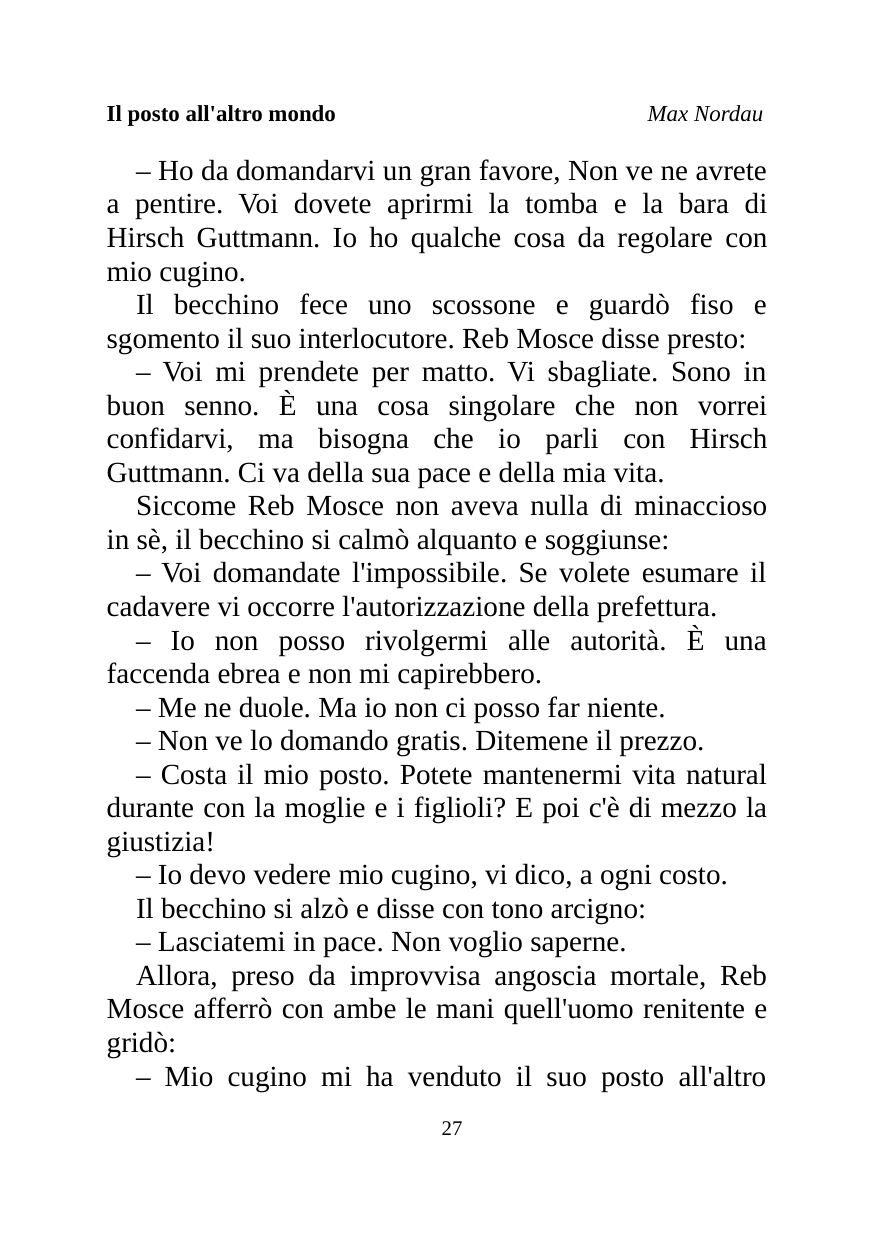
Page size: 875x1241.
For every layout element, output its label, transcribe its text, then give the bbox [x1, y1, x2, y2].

text – Io non posso rivolgermi alle autorità. È una faccenda ebrea e non mi capirebbero. [106, 623, 768, 690]
text – Mio cugino mi ha venduto il suo posto all'altro [106, 1059, 768, 1092]
text – Io devo vedere mio cugino, vi dico, a ogni costo. [106, 857, 768, 891]
text – Ho da domandarvi un gran favore, Non ve ne avrete a pentire. Voi dovete aprirmi la tomba e la bara di Hirsch Guttmann. Io ho qualche cosa da regolare con mio cugino. [106, 153, 768, 287]
text Il becchino si alzò e disse con tono arcigno: [106, 891, 768, 924]
text Allora, preso da improvvisa angoscia mortale, Reb Mosce afferrò con ambe le mani quell'uomo renitente e gridò: [106, 958, 768, 1059]
text – Voi domandate l'impossibile. Se volete esumare il cadavere vi occorre l'autorizzazione della prefettura. [106, 556, 768, 623]
text – Non ve lo domando gratis. Ditemene il prezzo. [106, 723, 768, 757]
text – Costa il mio posto. Potete mantenermi vita natural durante con la moglie e i figlioli? E poi c'è di mezzo la giustizia! [106, 757, 768, 857]
text – Lasciatemi in pace. Non voglio saperne. [106, 924, 768, 958]
text Siccome Reb Mosce non aveva nulla di minaccioso in sè, il becchino si calmò alquanto e soggiunse: [106, 488, 768, 556]
text Il becchino fece uno scossone e guardò fiso e sgomento il suo interlocutore. Reb Mosce disse presto: [106, 287, 768, 354]
text – Me ne duole. Ma io non ci posso far niente. [106, 690, 768, 723]
text – Voi mi prendete per matto. Vi sbagliate. Sono in buon senno. È una cosa singolare che non vorrei confidarvi, ma bisogna che io parli con Hirsch Guttmann. Ci va della sua pace e della mia vita. [106, 354, 768, 488]
